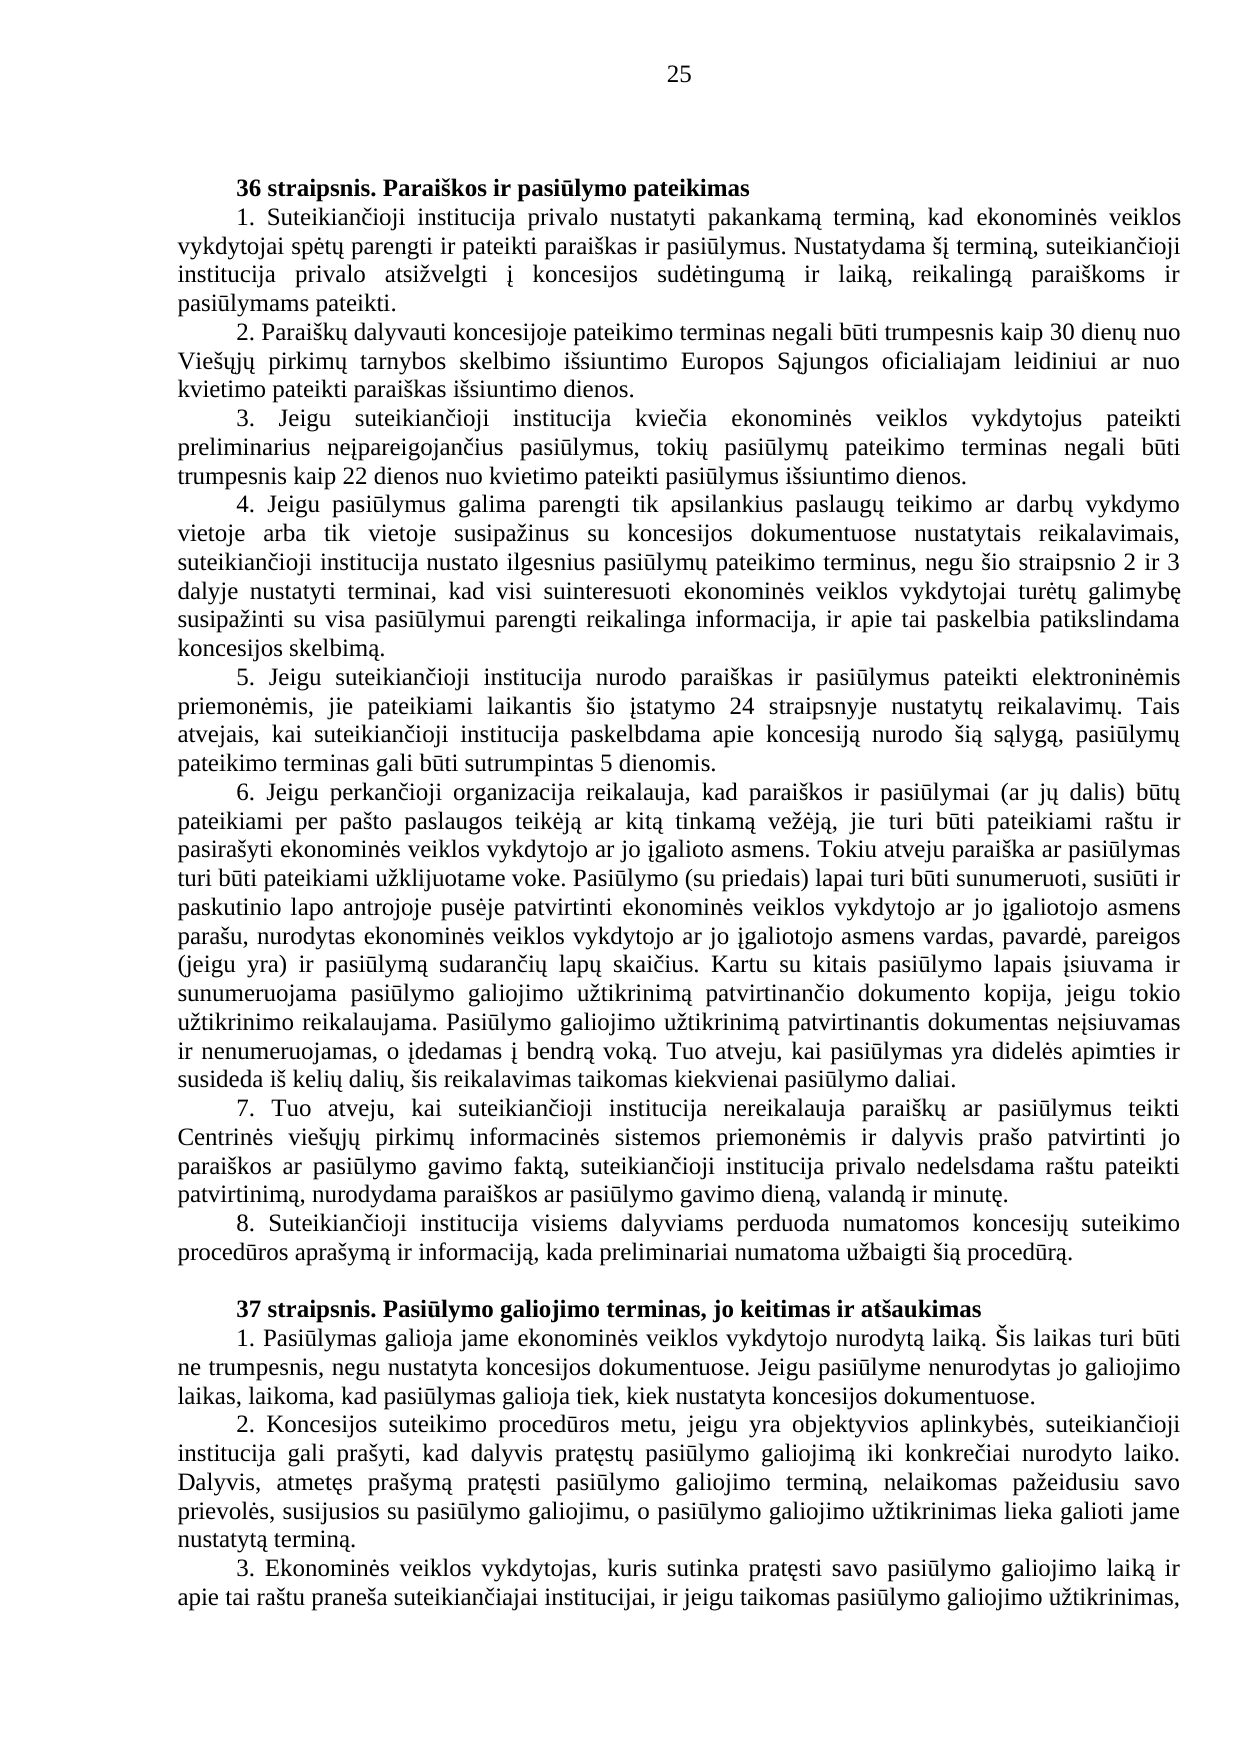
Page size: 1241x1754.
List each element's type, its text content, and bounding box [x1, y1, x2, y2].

text 2. Koncesijos suteikimo procedūros metu, jeigu yra objektyvios aplinkybės, suteikiančioji institucija gali prašyti, kad dalyvis pratęstų pasiūlymo galiojimą iki konkrečiai nurodyto laiko. Dalyvis, atmetęs prašymą pratęsti pasiūlymo galiojimo terminą, nelaikomas pažeidusiu savo prievolės, susijusios su pasiūlymo galiojimu, o pasiūlymo galiojimo užtikrinimas lieka galioti jame nustatytą terminą. [177, 1409, 1181, 1553]
text 4. Jeigu pasiūlymus galima parengti tik apsilankius paslaugų teikimo ar darbų vykdymo vietoje arba tik vietoje susipažinus su koncesijos dokumentuose nustatytais reikalavimais, suteikiančioji institucija nustato ilgesnius pasiūlymų pateikimo terminus, negu šio straipsnio 2 ir 3 dalyje nustatyti terminai, kad visi suinteresuoti ekonominės veiklos vykdytojai turėtų galimybę susipažinti su visa pasiūlymui parengti reikalinga informacija, ir apie tai paskelbia patikslindama koncesijos skelbimą. [177, 489, 1181, 662]
text 1. Suteikiančioji institucija privalo nustatyti pakankamą terminą, kad ekonominės veiklos vykdytojai spėtų parengti ir pateikti paraiškas ir pasiūlymus. Nustatydama šį terminą, suteikiančioji institucija privalo atsižvelgti į koncesijos sudėtingumą ir laiką, reikalingą paraiškoms ir pasiūlymams pateikti. [177, 202, 1181, 317]
text 7. Tuo atveju, kai suteikiančioji institucija nereikalauja paraiškų ar pasiūlymus teikti Centrinės viešųjų pirkimų informacinės sistemos priemonėmis ir dalyvis prašo patvirtinti jo paraiškos ar pasiūlymo gavimo faktą, suteikiančioji institucija privalo nedelsdama raštu pateikti patvirtinimą, nurodydama paraiškos ar pasiūlymo gavimo dieną, valandą ir minutę. [177, 1093, 1181, 1208]
text 5. Jeigu suteikiančioji institucija nurodo paraiškas ir pasiūlymus pateikti elektroninėmis priemonėmis, jie pateikiami laikantis šio įstatymo 24 straipsnyje nustatytų reikalavimų. Tais atvejais, kai suteikiančioji institucija paskelbdama apie koncesiją nurodo šią sąlygą, pasiūlymų pateikimo terminas gali būti sutrumpintas 5 dienomis. [177, 662, 1181, 777]
text 1. Pasiūlymas galioja jame ekonominės veiklos vykdytojo nurodytą laiką. Šis laikas turi būti ne trumpesnis, negu nustatyta koncesijos dokumentuose. Jeigu pasiūlyme nenurodytas jo galiojimo laikas, laikoma, kad pasiūlymas galioja tiek, kiek nustatyta koncesijos dokumentuose. [177, 1323, 1181, 1409]
text 2. Paraiškų dalyvauti koncesijoje pateikimo terminas negali būti trumpesnis kaip 30 dienų nuo Viešųjų pirkimų tarnybos skelbimo išsiuntimo Europos Sąjungos oficialiajam leidiniui ar nuo kvietimo pateikti paraiškas išsiuntimo dienos. [177, 317, 1181, 403]
text 3. Jeigu suteikiančioji institucija kviečia ekonominės veiklos vykdytojus pateikti preliminarius neįpareigojančius pasiūlymus, tokių pasiūlymų pateikimo terminas negali būti trumpesnis kaip 22 dienos nuo kvietimo pateikti pasiūlymus išsiuntimo dienos. [177, 403, 1181, 489]
text 37 straipsnis. Pasiūlymo galiojimo terminas, jo keitimas ir atšaukimas [177, 1294, 1181, 1323]
text 6. Jeigu perkančioji organizacija reikalauja, kad paraiškos ir pasiūlymai (ar jų dalis) būtų pateikiami per pašto paslaugos teikėją ar kitą tinkamą vežėją, jie turi būti pateikiami raštu ir pasirašyti ekonominės veiklos vykdytojo ar jo įgalioto asmens. Tokiu atveju paraiška ar pasiūlymas turi būti pateikiami užklijuotame voke. Pasiūlymo (su priedais) lapai turi būti sunumeruoti, susiūti ir paskutinio lapo antrojoje pusėje patvirtinti ekonominės veiklos vykdytojo ar jo įgaliotojo asmens parašu, nurodytas ekonominės veiklos vykdytojo ar jo įgaliotojo asmens vardas, pavardė, pareigos (jeigu yra) ir pasiūlymą sudarančių lapų skaičius. Kartu su kitais pasiūlymo lapais įsiuvama ir sunumeruojama pasiūlymo galiojimo užtikrinimą patvirtinančio dokumento kopija, jeigu tokio užtikrinimo reikalaujama. Pasiūlymo galiojimo užtikrinimą patvirtinantis dokumentas neįsiuvamas ir nenumeruojamas, o įdedamas į bendrą voką. Tuo atveju, kai pasiūlymas yra didelės apimties ir susideda iš kelių dalių, šis reikalavimas taikomas kiekvienai pasiūlymo daliai. [177, 777, 1181, 1093]
text 36 straipsnis. Paraiškos ir pasiūlymo pateikimas [177, 173, 1181, 202]
text 8. Suteikiančioji institucija visiems dalyviams perduoda numatomos koncesijų suteikimo procedūros aprašymą ir informaciją, kada preliminariai numatoma užbaigti šią procedūrą. [177, 1208, 1181, 1266]
text 3. Ekonominės veiklos vykdytojas, kuris sutinka pratęsti savo pasiūlymo galiojimo laiką ir apie tai raštu praneša suteikiančiajai institucijai, ir jeigu taikomas pasiūlymo galiojimo užtikrinimas, [177, 1553, 1181, 1611]
